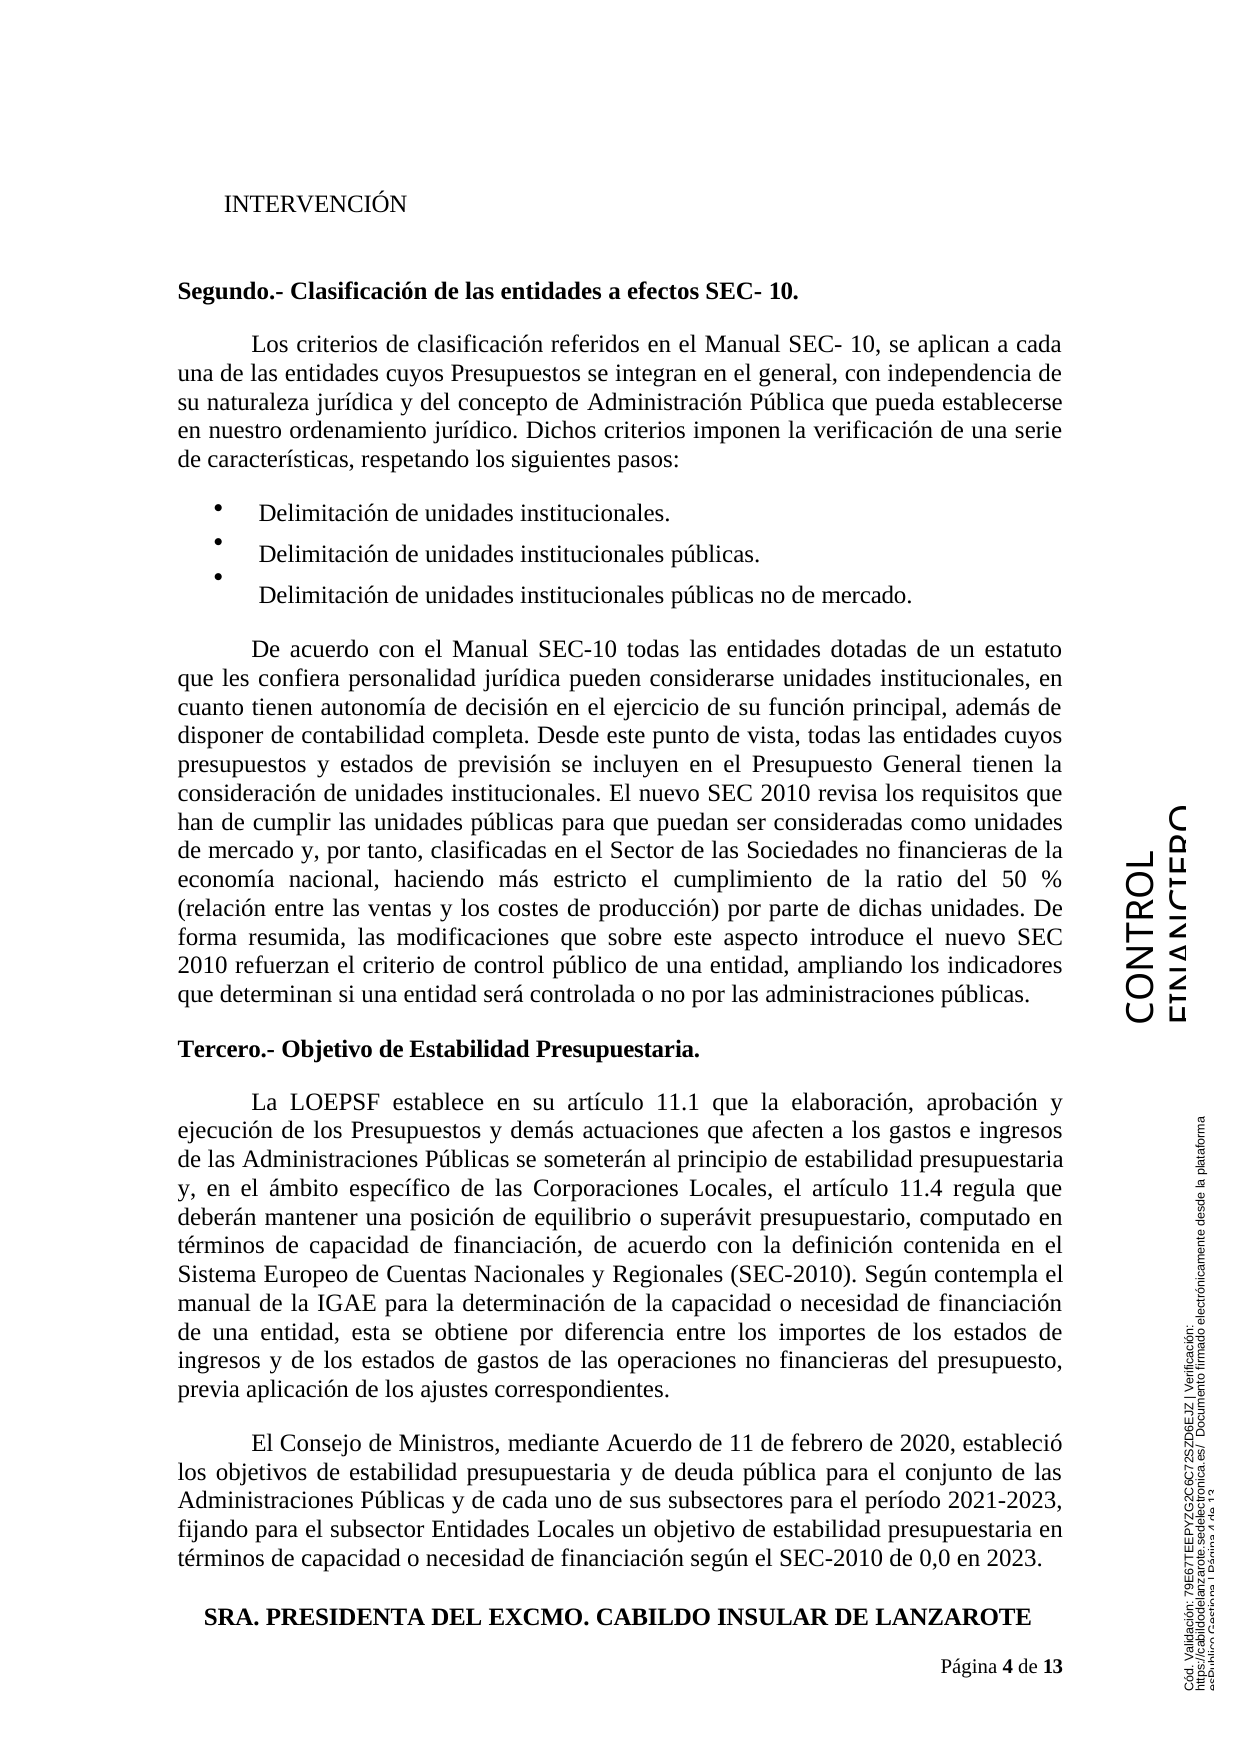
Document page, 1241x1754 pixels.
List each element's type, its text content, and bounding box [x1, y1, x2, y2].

text Tercero.- Objetivo de Estabilidad Presupuestaria. [177, 1034, 708, 1062]
text  [214, 535, 226, 554]
text  [214, 570, 226, 589]
text Delimitación de unidades institucionales. Delimitación de unidades institucionales públicas. [258, 498, 799, 568]
text SRA. PRESIDENTA DEL EXCMO. CABILDO INSULAR DE LANZAROTE [204, 1602, 1065, 1631]
text Delimitación de unidades institucionales públicas no de mercado. [258, 581, 915, 609]
text El Consejo de Ministros, mediante Acuerdo de 11 de febrero de 2020, estableció los objetivos de estabilidad presupuestaria y de deuda pública para el conjunto de las Administraciones Públicas y de cada uno de sus subsectores para el período 2021-2023, fijando para el subsector Entidades Locales un objetivo de estabilidad presupuestaria en términos de capacidad o necesidad de financiación según el SEC-2010 de 0,0 en 2023. [177, 1428, 1063, 1572]
text De acuerdo con el Manual SEC-10 todas las entidades dotadas de un estatuto que les confiera personalidad jurídica pueden considerarse unidades institucionales, en cuanto tienen autonomía de decisión en el ejercicio de su función principal, además de disponer de contabilidad completa. Desde este punto de vista, todas las entidades cuyos presupuestos y estados de previsión se incluyen en el Presupuesto General tienen la consideración de unidades institucionales. El nuevo SEC 2010 revisa los requisitos que han de cumplir las unidades públicas para que puedan ser consideradas como unidades de mercado y, por tanto, clasificadas en el Sector de las Sociedades no financieras de la economía nacional, haciendo más estricto el cumplimiento de la ratio del 50 % (relación entre las ventas y los costes de producción) por parte de dichas unidades. De forma resumida, las modificaciones que sobre este aspecto introduce el nuevo SEC 2010 refuerzan el criterio de control público de una entidad, ampliando los indicadores que determinan si una entidad será controlada o no por las administraciones públicas. [177, 634, 1063, 1008]
text INTERVENCIÓN [223, 189, 409, 218]
text CONTROL FINANCIERO [1117, 636, 1183, 1027]
text Segundo.- Clasificación de las entidades a efectos SEC- 10. [177, 276, 802, 305]
text  [214, 501, 226, 519]
text Cód. Validación: 79E67TEEPYZG2C6C72SZD6EJZ | Verificación: https://cabildodelanzarote.sedelectronica.es/ Documento firmado electrónicamente desde la plataforma esPublico Gestiona | Página 4 de 13 [1182, 1077, 1210, 1692]
text Los criterios de clasificación referidos en el Manual SEC- 10, se aplican a cada una de las entidades cuyos Presupuestos se integran en el general, con independencia de su naturaleza jurídica y del concepto de Administración Pública que pueda establecerse en nuestro ordenamiento jurídico. Dichos criterios imponen la verificación de una serie de características, respetando los siguientes pasos: [177, 329, 1063, 473]
text Página 4 de 13 [202, 1654, 1063, 1678]
text La LOEPSF establece en su artículo 11.1 que la elaboración, aprobación y ejecución de los Presupuestos y demás actuaciones que afecten a los gastos e ingresos de las Administraciones Públicas se someterán al principio de estabilidad presupuestaria y, en el ámbito específico de las Corporaciones Locales, el artículo 11.4 regula que deberán mantener una posición de equilibrio o superávit presupuestario, computado en términos de capacidad de financiación, de acuerdo con la definición contenida en el Sistema Europeo de Cuentas Nacionales y Regionales (SEC-2010). Según contempla el manual de la IGAE para la determinación de la capacidad o necesidad de financiación de una entidad, esta se obtiene por diferencia entre los importes de los estados de ingresos y de los estados de gastos de las operaciones no financieras del presupuesto, previa aplicación de los ajustes correspondientes. [177, 1087, 1064, 1403]
